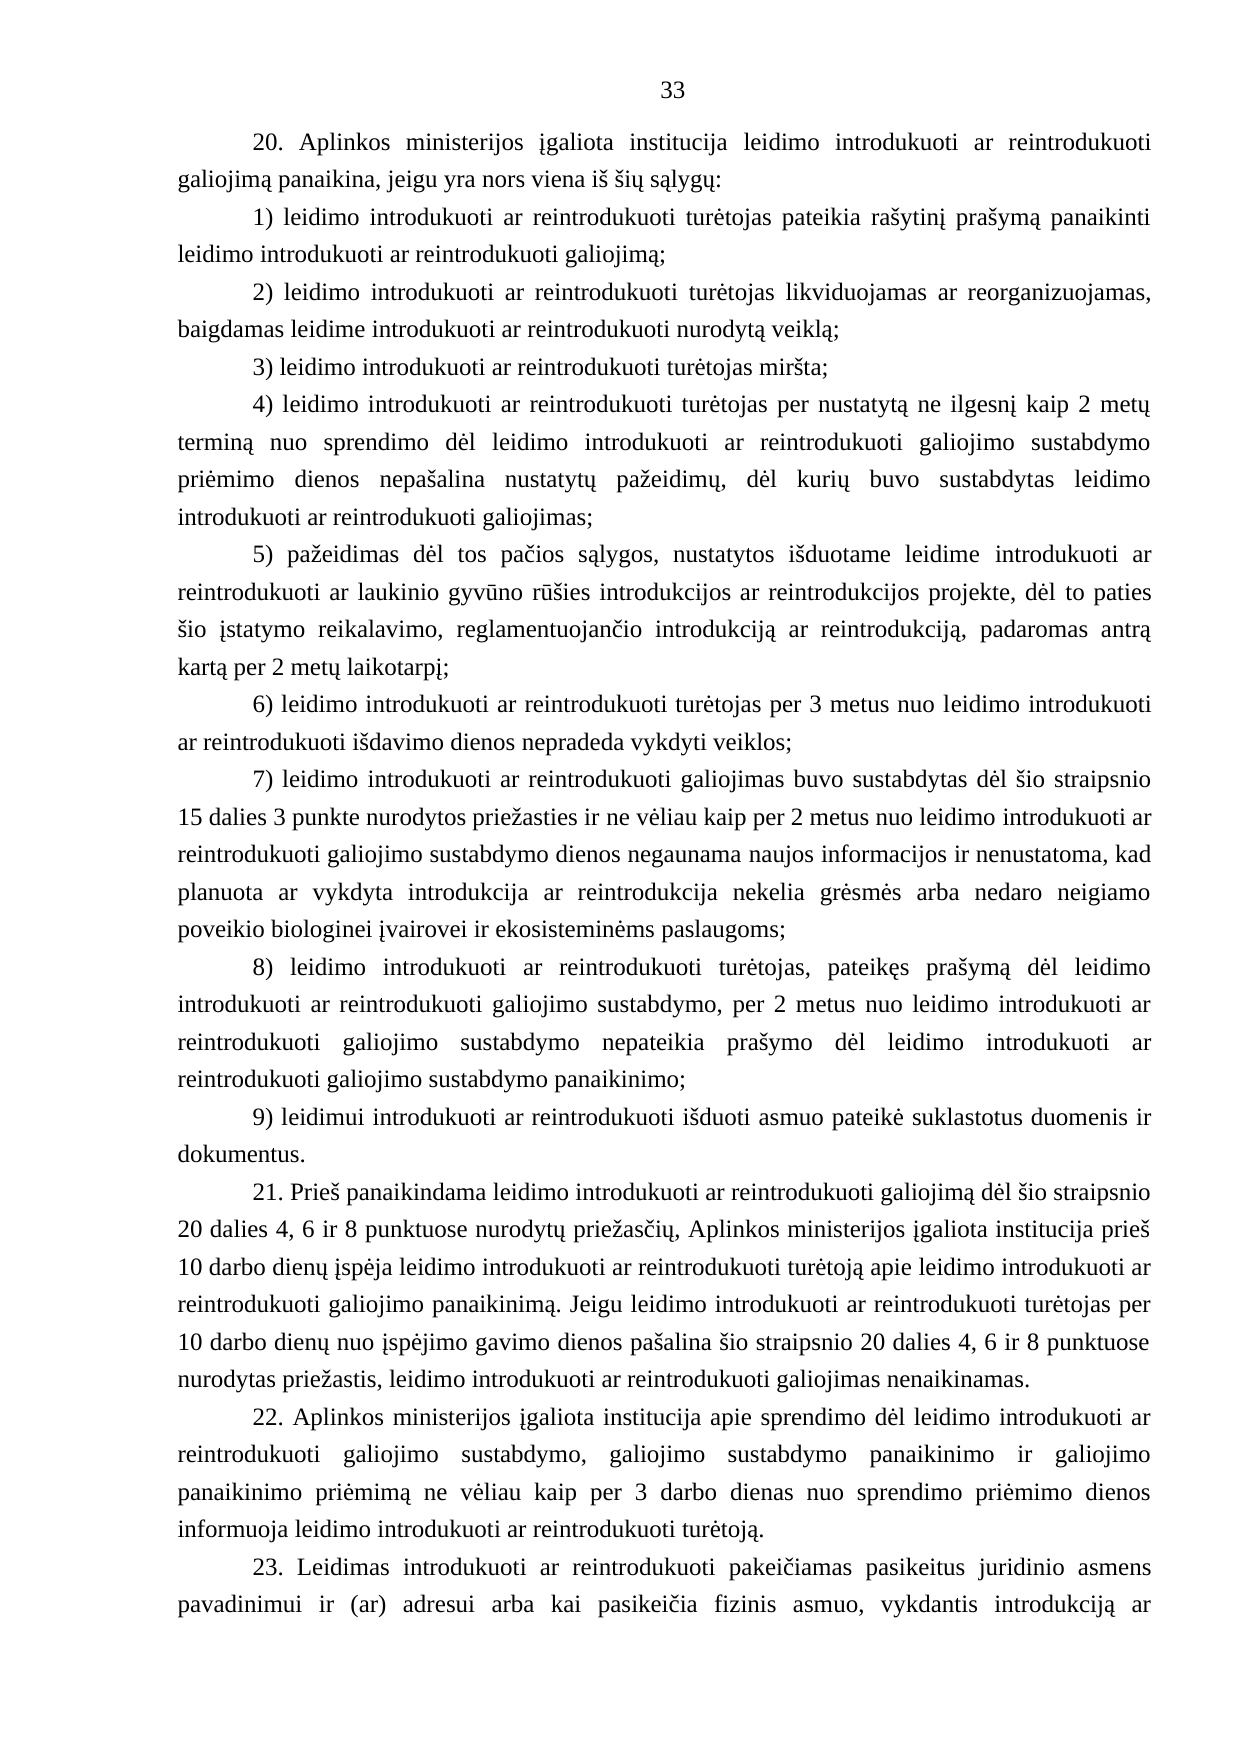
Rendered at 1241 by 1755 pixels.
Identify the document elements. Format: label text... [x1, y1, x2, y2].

text 20. Aplinkos ministerijos įgaliota institucija leidimo introdukuoti ar reintrodukuoti galiojimą panaikina, jeigu yra nors viena iš šių sąlygų: [177, 118, 1152, 193]
text 3) leidimo introdukuoti ar reintrodukuoti turėtojas miršta; [177, 343, 1152, 381]
text 8) leidimo introdukuoti ar reintrodukuoti turėtojas, pateikęs prašymą dėl leidimo introdukuoti ar reintrodukuoti galiojimo sustabdymo, per 2 metus nuo leidimo introdukuoti ar reintrodukuoti galiojimo sustabdymo nepateikia prašymo dėl leidimo introdukuoti ar reintrodukuoti galiojimo sustabdymo panaikinimo; [177, 943, 1152, 1093]
text 9) leidimui introdukuoti ar reintrodukuoti išduoti asmuo pateikė suklastotus duomenis ir dokumentus. [177, 1093, 1152, 1168]
text 21. Prieš panaikindama leidimo introdukuoti ar reintrodukuoti galiojimą dėl šio straipsnio 20 dalies 4, 6 ir 8 punktuose nurodytų priežasčių, Aplinkos ministerijos įgaliota institucija prieš 10 darbo dienų įspėja leidimo introdukuoti ar reintrodukuoti turėtoją apie leidimo introdukuoti ar reintrodukuoti galiojimo panaikinimą. Jeigu leidimo introdukuoti ar reintrodukuoti turėtojas per 10 darbo dienų nuo įspėjimo gavimo dienos pašalina šio straipsnio 20 dalies 4, 6 ir 8 punktuose nurodytas priežastis, leidimo introdukuoti ar reintrodukuoti galiojimas nenaikinamas. [177, 1168, 1152, 1393]
text 1) leidimo introdukuoti ar reintrodukuoti turėtojas pateikia rašytinį prašymą panaikinti leidimo introdukuoti ar reintrodukuoti galiojimą; [177, 193, 1152, 268]
text 5) pažeidimas dėl tos pačios sąlygos, nustatytos išduotame leidime introdukuoti ar reintrodukuoti ar laukinio gyvūno rūšies introdukcijos ar reintrodukcijos projekte, dėl to paties šio įstatymo reikalavimo, reglamentuojančio introdukciją ar reintrodukciją, padaromas antrą kartą per 2 metų laikotarpį; [177, 531, 1152, 681]
text 6) leidimo introdukuoti ar reintrodukuoti turėtojas per 3 metus nuo leidimo introdukuoti ar reintrodukuoti išdavimo dienos nepradeda vykdyti veiklos; [177, 681, 1152, 756]
text 4) leidimo introdukuoti ar reintrodukuoti turėtojas per nustatytą ne ilgesnį kaip 2 metų terminą nuo sprendimo dėl leidimo introdukuoti ar reintrodukuoti galiojimo sustabdymo priėmimo dienos nepašalina nustatytų pažeidimų, dėl kurių buvo sustabdytas leidimo introdukuoti ar reintrodukuoti galiojimas; [177, 381, 1152, 531]
text 22. Aplinkos ministerijos įgaliota institucija apie sprendimo dėl leidimo introdukuoti ar reintrodukuoti galiojimo sustabdymo, galiojimo sustabdymo panaikinimo ir galiojimo panaikinimo priėmimą ne vėliau kaip per 3 darbo dienas nuo sprendimo priėmimo dienos informuoja leidimo introdukuoti ar reintrodukuoti turėtoją. [177, 1393, 1152, 1543]
text 2) leidimo introdukuoti ar reintrodukuoti turėtojas likviduojamas ar reorganizuojamas, baigdamas leidime introdukuoti ar reintrodukuoti nurodytą veiklą; [177, 268, 1152, 343]
text 23. Leidimas introdukuoti ar reintrodukuoti pakeičiamas pasikeitus juridinio asmens pavadinimui ir (ar) adresui arba kai pasikeičia fizinis asmuo, vykdantis introdukciją ar [177, 1543, 1152, 1618]
text 7) leidimo introdukuoti ar reintrodukuoti galiojimas buvo sustabdytas dėl šio straipsnio 15 dalies 3 punkte nurodytos priežasties ir ne vėliau kaip per 2 metus nuo leidimo introdukuoti ar reintrodukuoti galiojimo sustabdymo dienos negaunama naujos informacijos ir nenustatoma, kad planuota ar vykdyta introdukcija ar reintrodukcija nekelia grėsmės arba nedaro neigiamo poveikio biologinei įvairovei ir ekosisteminėms paslaugoms; [177, 756, 1152, 943]
